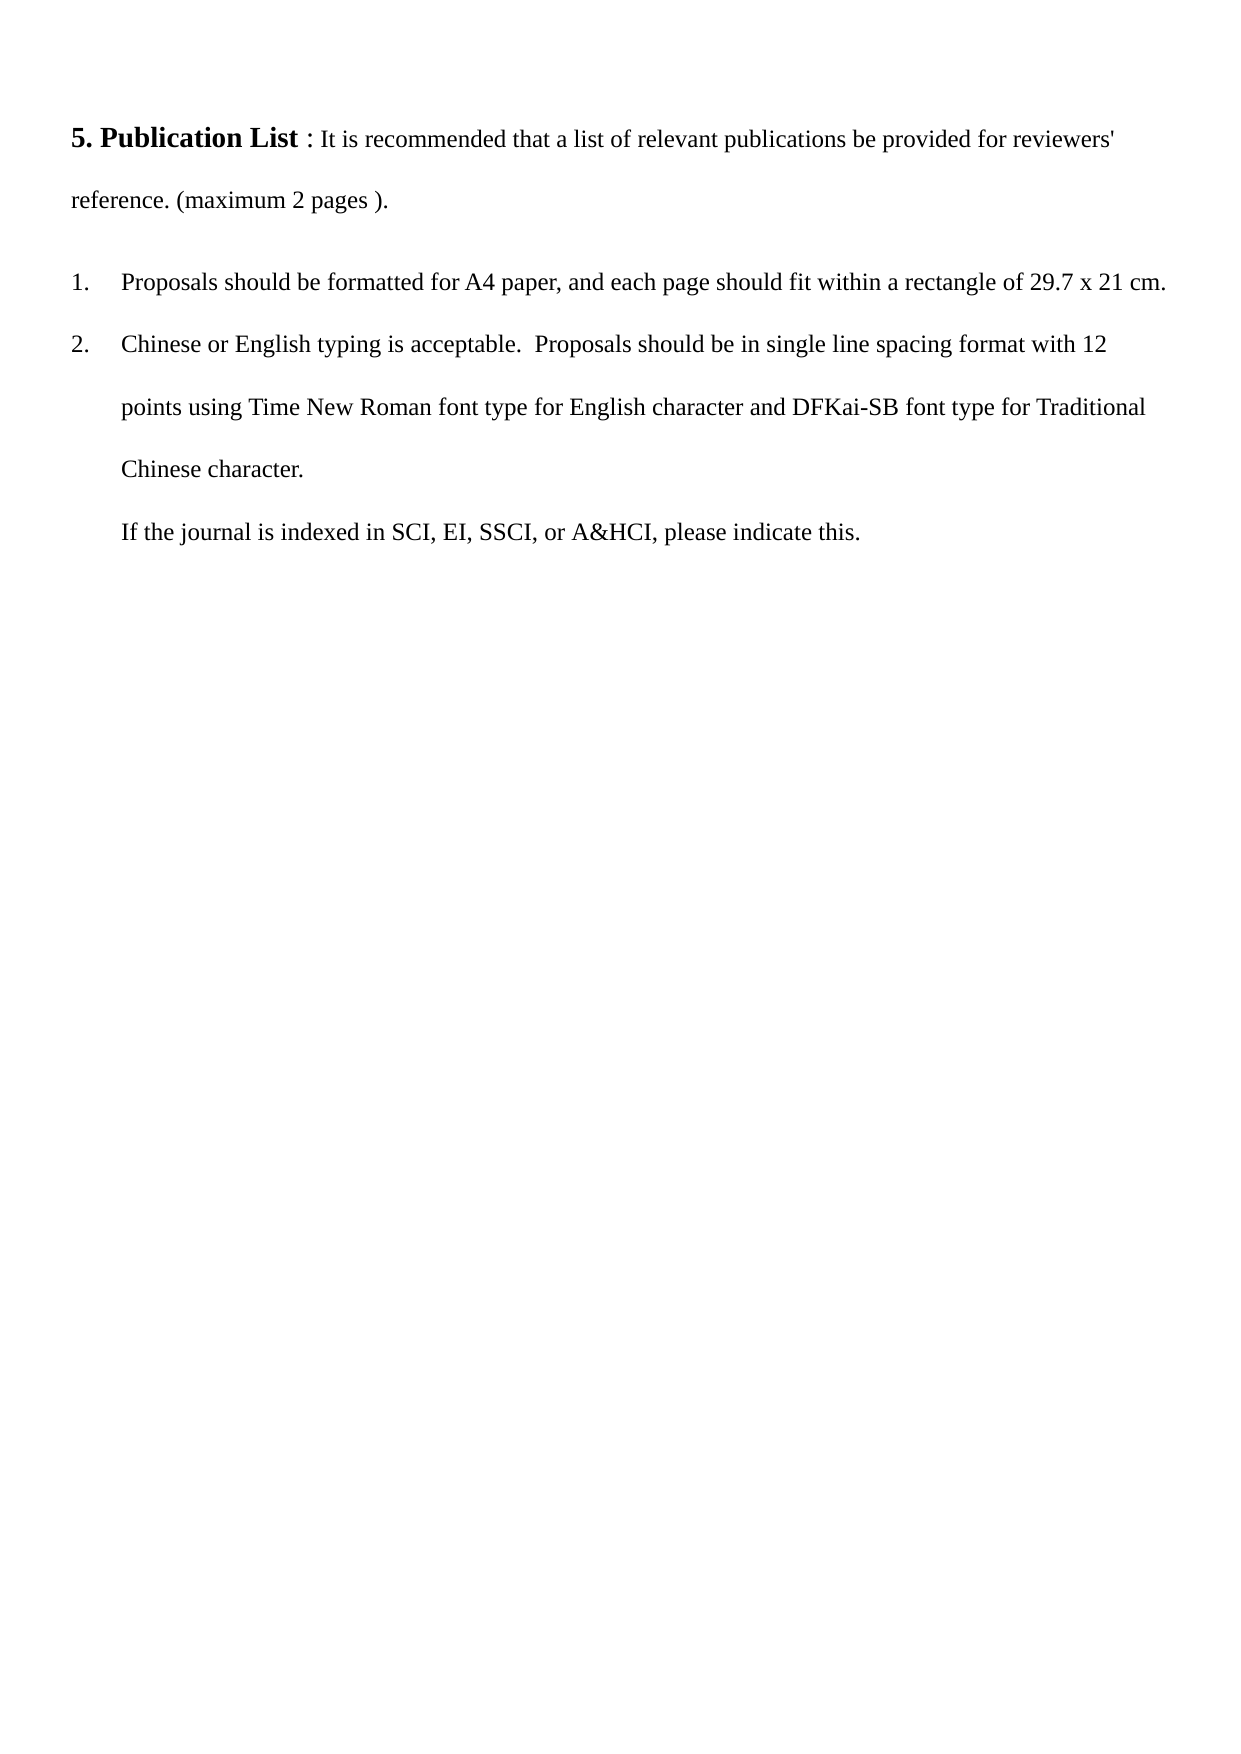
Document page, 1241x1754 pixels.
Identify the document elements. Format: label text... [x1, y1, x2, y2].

text 5. Publication List : It is recommended that a list of relevant publications be provided for reviewers' reference. (maximum 2 pages ). [71, 96, 1169, 221]
list Chinese or English typing is acceptable. Proposals should be in single line spacing format with 12 points using Time New Roman font type for English character and DFKai-SB font type for Traditional Chinese character. [71, 302, 1169, 489]
list Proposals should be formatted for A4 paper, and each page should fit within a rectangle of 29.7 x 21 cm. [71, 239, 1169, 302]
text If the journal is indexed in SCI, EI, SSCI, or A&HCI, please indicate this. [121, 489, 1169, 552]
